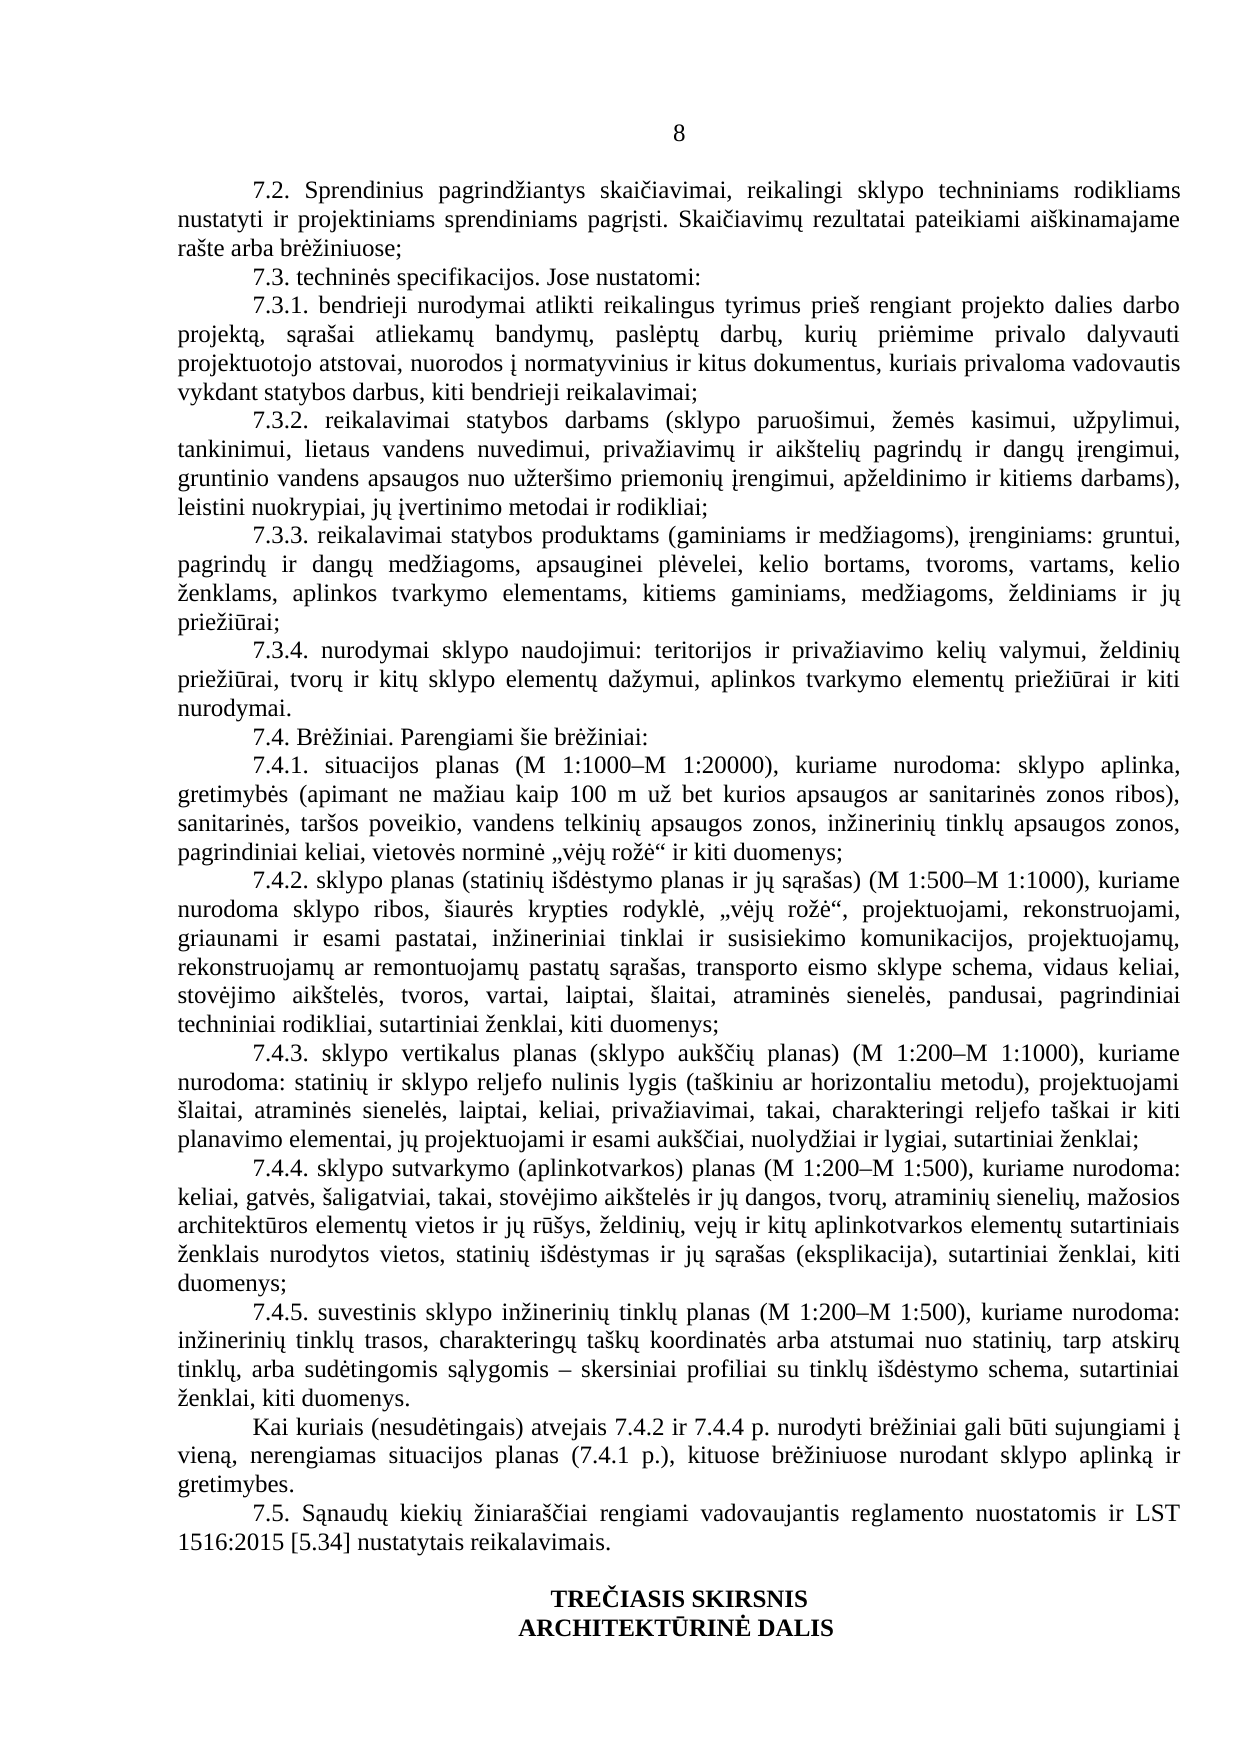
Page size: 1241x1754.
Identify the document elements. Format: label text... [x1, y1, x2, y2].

text 7.4. Brėžiniai. Parengiami šie brėžiniai: [177, 722, 1181, 751]
text 7.5. Sąnaudų kiekių žiniaraščiai rengiami vadovaujantis reglamento nuostatomis ir LST 1516:2015 [5.34] nustatytais reikalavimais. [177, 1498, 1181, 1556]
text 7.3.3. reikalavimai statybos produktams (gaminiams ir medžiagoms), įrenginiams: gruntui, pagrindų ir dangų medžiagoms, apsauginei plėvelei, kelio bortams, tvoroms, vartams, kelio ženklams, aplinkos tvarkymo elementams, kitiems gaminiams, medžiagoms, želdiniams ir jų priežiūrai; [177, 521, 1181, 636]
text 7.2. Sprendinius pagrindžiantys skaičiavimai, reikalingi sklypo techniniams rodikliams nustatyti ir projektiniams sprendiniams pagrįsti. Skaičiavimų rezultatai pateikiami aiškinamajame rašte arba brėžiniuose; [177, 176, 1181, 262]
text 7.4.2. sklypo planas (statinių išdėstymo planas ir jų sąrašas) (M 1:500–M 1:1000), kuriame nurodoma sklypo ribos, šiaurės krypties rodyklė, „vėjų rožė“, projektuojami, rekonstruojami, griaunami ir esami pastatai, inžineriniai tinklai ir susisiekimo komunikacijos, projektuojamų, rekonstruojamų ar remontuojamų pastatų sąrašas, transporto eismo sklype schema, vidaus keliai, stovėjimo aikštelės, tvoros, vartai, laiptai, šlaitai, atraminės sienelės, pandusai, pagrindiniai techniniai rodikliai, sutartiniai ženklai, kiti duomenys; [177, 866, 1181, 1038]
text TREČIASIS SKIRSNIS [177, 1584, 1181, 1613]
text 7.3. techninės specifikacijos. Jose nustatomi: [177, 262, 1181, 291]
text 7.4.3. sklypo vertikalus planas (sklypo aukščių planas) (M 1:200–M 1:1000), kuriame nurodoma: statinių ir sklypo reljefo nulinis lygis (taškiniu ar horizontaliu metodu), projektuojami šlaitai, atraminės sienelės, laiptai, keliai, privažiavimai, takai, charakteringi reljefo taškai ir kiti planavimo elementai, jų projektuojami ir esami aukščiai, nuolydžiai ir lygiai, sutartiniai ženklai; [177, 1038, 1181, 1153]
text 7.3.1. bendrieji nurodymai atlikti reikalingus tyrimus prieš rengiant projekto dalies darbo projektą, sąrašai atliekamų bandymų, paslėptų darbų, kurių priėmime privalo dalyvauti projektuotojo atstovai, nuorodos į normatyvinius ir kitus dokumentus, kuriais privaloma vadovautis vykdant statybos darbus, kiti bendrieji reikalavimai; [177, 291, 1181, 406]
text 7.4.1. situacijos planas (M 1:1000–M 1:20000), kuriame nurodoma: sklypo aplinka, gretimybės (apimant ne mažiau kaip 100 m už bet kurios apsaugos ar sanitarinės zonos ribos), sanitarinės, taršos poveikio, vandens telkinių apsaugos zonos, inžinerinių tinklų apsaugos zonos, pagrindiniai keliai, vietovės norminė „vėjų rožė“ ir kiti duomenys; [177, 751, 1181, 866]
text Kai kuriais (nesudėtingais) atvejais 7.4.2 ir 7.4.4 p. nurodyti brėžiniai gali būti sujungiami į vieną, nerengiamas situacijos planas (7.4.1 p.), kituose brėžiniuose nurodant sklypo aplinką ir gretimybes. [177, 1412, 1181, 1498]
text 7.3.2. reikalavimai statybos darbams (sklypo paruošimui, žemės kasimui, užpylimui, tankinimui, lietaus vandens nuvedimui, privažiavimų ir aikštelių pagrindų ir dangų įrengimui, gruntinio vandens apsaugos nuo užteršimo priemonių įrengimui, apželdinimo ir kitiems darbams), leistini nuokrypiai, jų įvertinimo metodai ir rodikliai; [177, 406, 1181, 521]
text 7.3.4. nurodymai sklypo naudojimui: teritorijos ir privažiavimo kelių valymui, želdinių priežiūrai, tvorų ir kitų sklypo elementų dažymui, aplinkos tvarkymo elementų priežiūrai ir kiti nurodymai. [177, 636, 1181, 722]
text ARCHITEKTŪRINĖ DALIS [177, 1613, 1181, 1642]
text 7.4.5. suvestinis sklypo inžinerinių tinklų planas (M 1:200–M 1:500), kuriame nurodoma: inžinerinių tinklų trasos, charakteringų taškų koordinatės arba atstumai nuo statinių, tarp atskirų tinklų, arba sudėtingomis sąlygomis – skersiniai profiliai su tinklų išdėstymo schema, sutartiniai ženklai, kiti duomenys. [177, 1297, 1181, 1412]
text 7.4.4. sklypo sutvarkymo (aplinkotvarkos) planas (M 1:200–M 1:500), kuriame nurodoma: keliai, gatvės, šaligatviai, takai, stovėjimo aikštelės ir jų dangos, tvorų, atraminių sienelių, mažosios architektūros elementų vietos ir jų rūšys, želdinių, vejų ir kitų aplinkotvarkos elementų sutartiniais ženklais nurodytos vietos, statinių išdėstymas ir jų sąrašas (eksplikacija), sutartiniai ženklai, kiti duomenys; [177, 1153, 1181, 1297]
